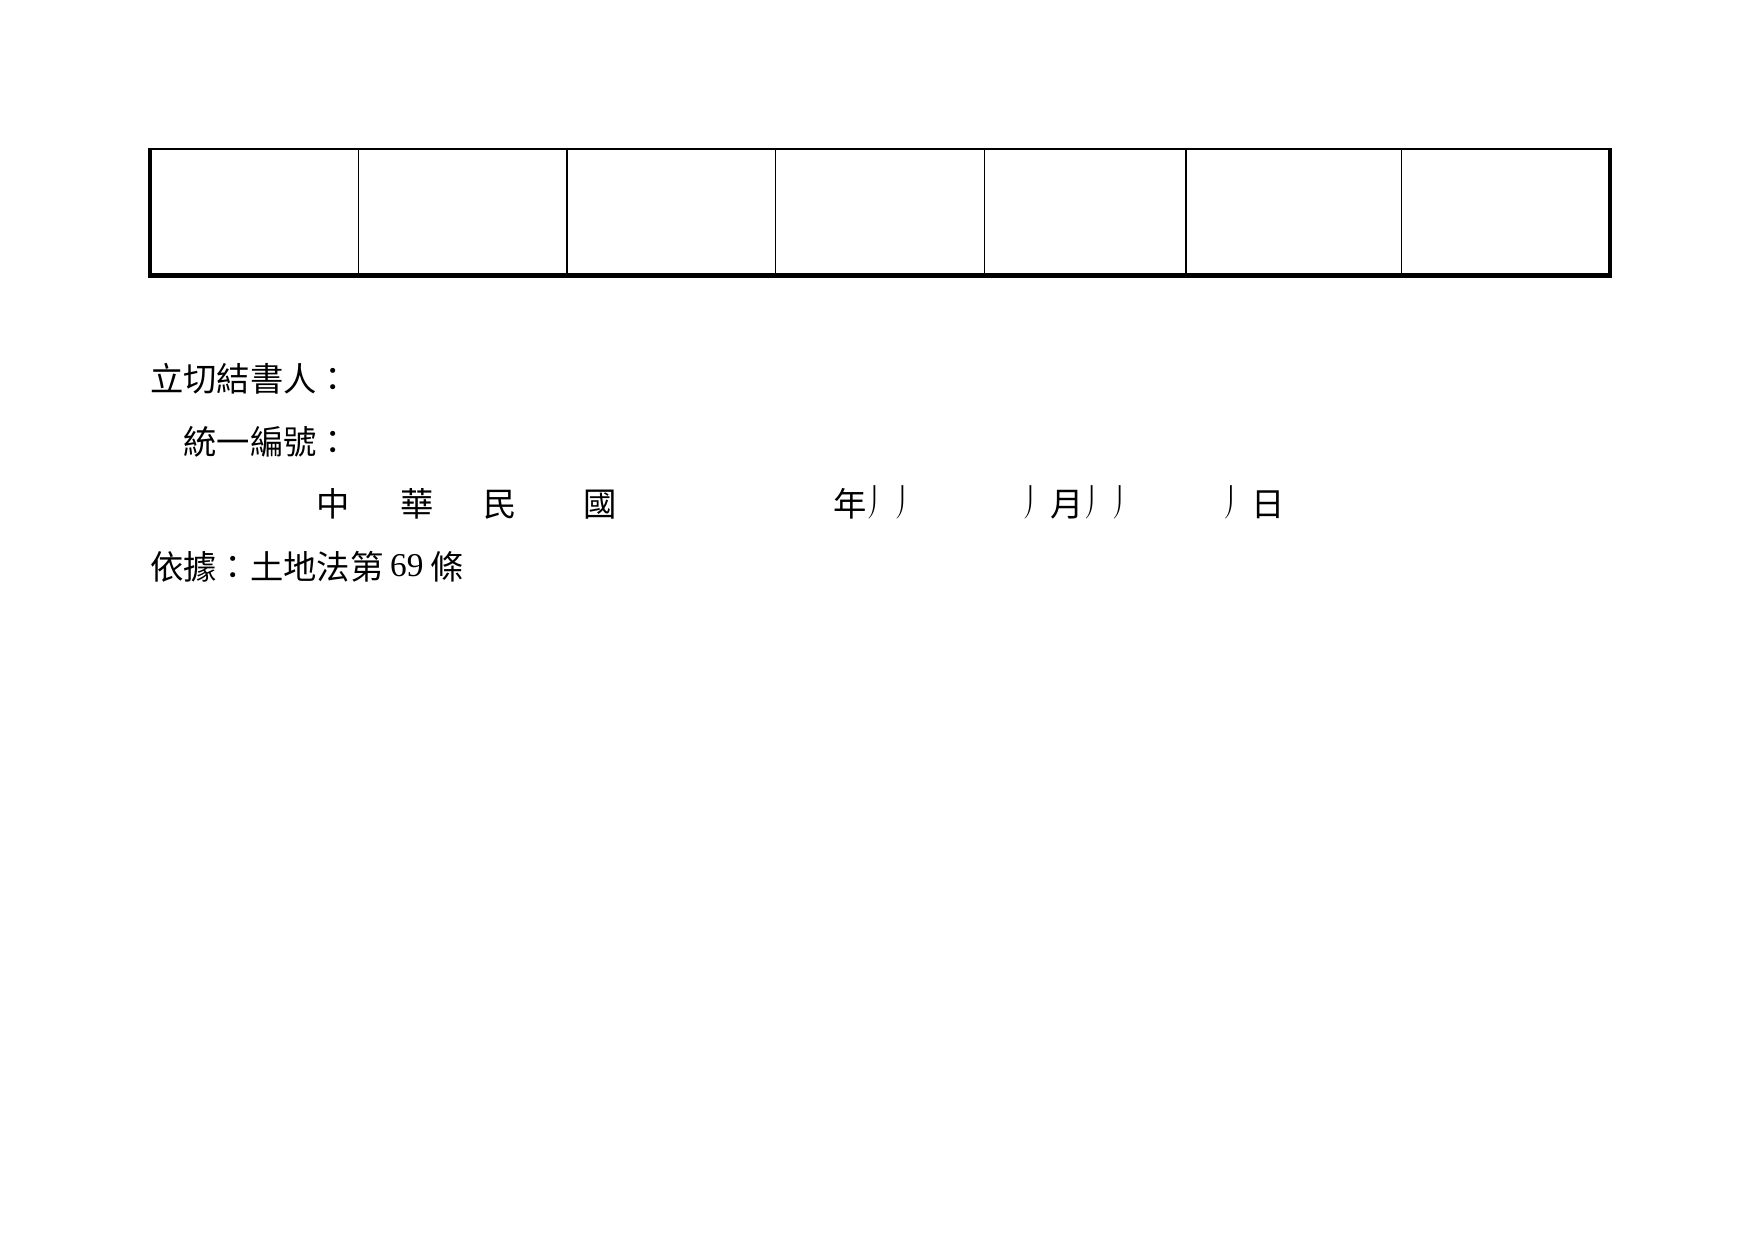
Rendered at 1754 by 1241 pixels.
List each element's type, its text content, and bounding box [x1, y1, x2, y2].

text 中 華 民 國 年   月   日 [150, 461, 1604, 523]
table_cell [152, 150, 358, 273]
table_cell [1187, 150, 1401, 273]
table_cell [776, 150, 984, 273]
text 統一編號： [150, 398, 1604, 461]
text 立切結書人： [150, 336, 1604, 398]
text 依據：土地法第69條 [150, 523, 1604, 586]
table_cell [985, 150, 1185, 273]
table_cell [1402, 150, 1608, 273]
table_cell [359, 150, 566, 273]
table_cell [568, 150, 775, 273]
